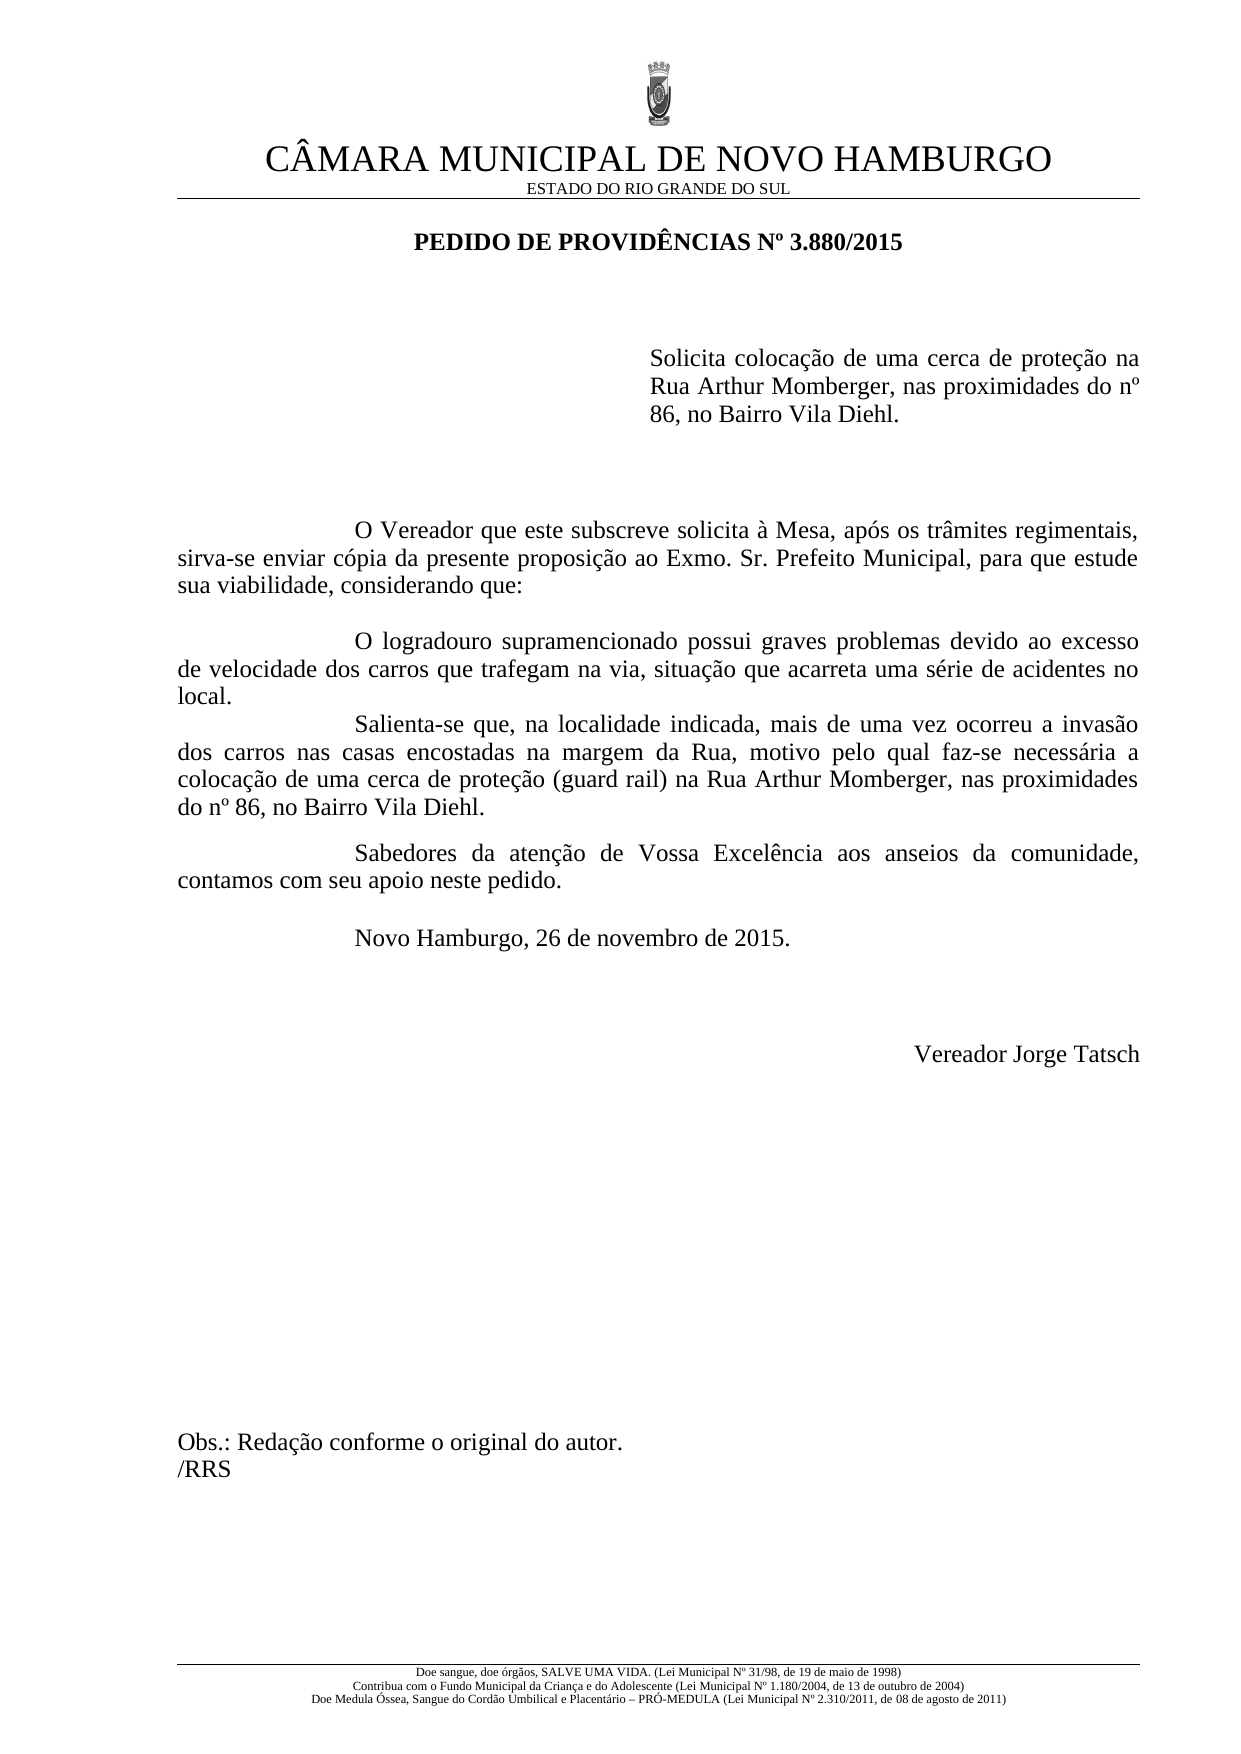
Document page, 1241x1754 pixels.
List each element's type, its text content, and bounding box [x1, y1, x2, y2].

text Salienta-se que, na localidade indicada, mais de uma vez ocorreu a invasão dos carros nas casas encostadas na margem da Rua, motivo pelo qual faz-se necessária a colocação de uma cerca de proteção (guard rail) na Rua Arthur Momberger, nas proximidades do nº 86, no Bairro Vila Diehl. [177, 710, 1140, 821]
text O logradouro supramencionado possui graves problemas devido ao excesso de velocidade dos carros que trafegam na via, situação que acarreta uma série de acidentes no local. [177, 627, 1140, 710]
text Sabedores da atenção de Vossa Excelência aos anseios da comunidade, contamos com seu apoio neste pedido. [177, 839, 1140, 894]
text Vereador Jorge Tatsch [177, 1040, 1140, 1068]
text /RRS [177, 1456, 1140, 1483]
text Novo Hamburgo, 26 de novembro de 2015. [177, 924, 1140, 951]
text Obs.: Redação conforme o original do autor. [177, 1428, 1140, 1456]
text Solicita colocação de uma cerca de proteção na Rua Arthur Momberger, nas proximidades do nº 86, no Bairro Vila Diehl. [649, 344, 1140, 428]
text O Vereador que este subscreve solicita à Mesa, após os trâmites regimentais, sirva-se enviar cópia da presente proposição ao Exmo. Sr. Prefeito Municipal, para que estude sua viabilidade, considerando que: [177, 516, 1140, 599]
text PEDIDO DE PROVIDÊNCIAS Nº 3.880/2015 [177, 228, 1140, 256]
